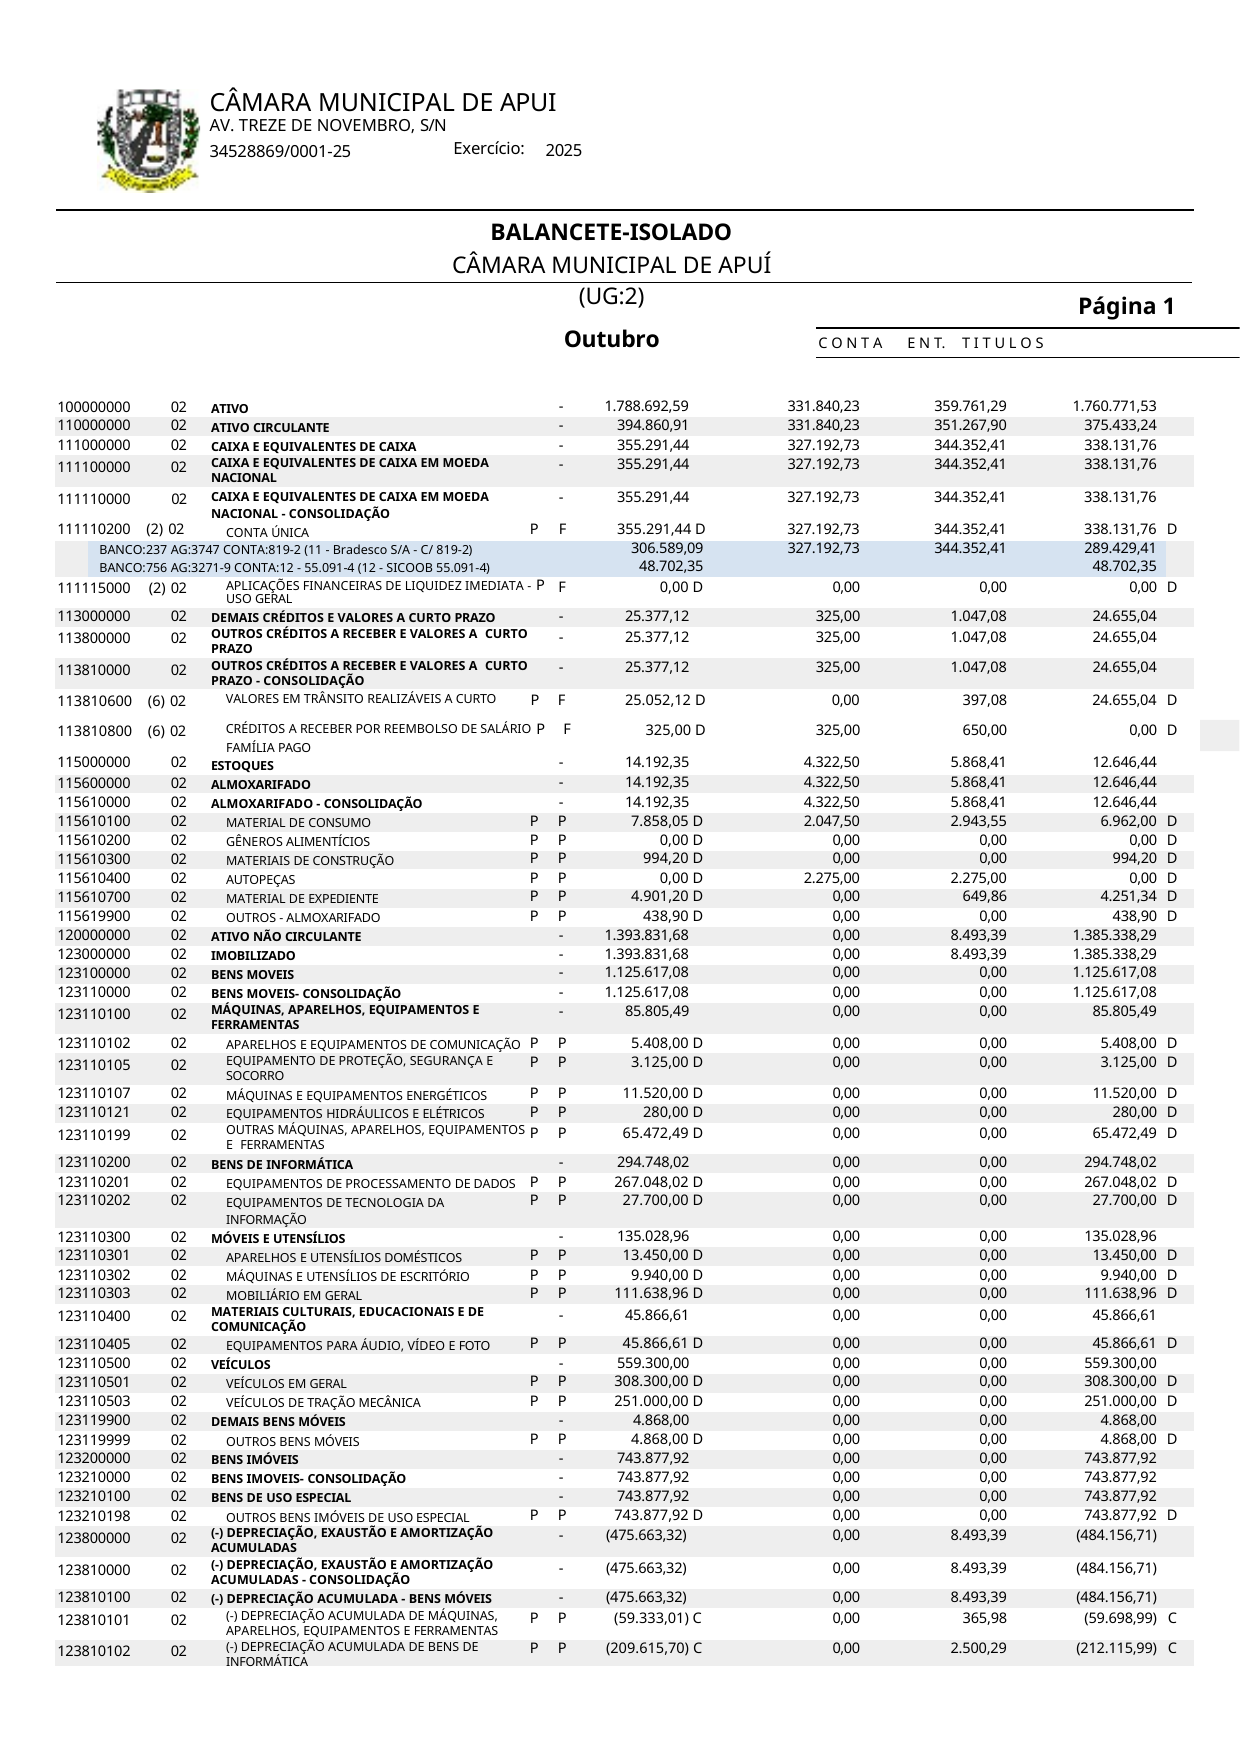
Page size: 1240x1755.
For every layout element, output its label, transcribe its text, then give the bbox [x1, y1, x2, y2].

table_cell 0,00 [897, 1247, 1039, 1266]
table_cell [526, 417, 548, 436]
table_cell OUTRAS MÁQUINAS, APARELHOS, EQUIPAMENTOS E FERRAMENTAS [199, 1123, 526, 1154]
table_cell 0,00 [745, 1488, 897, 1507]
table_cell - [548, 965, 585, 984]
table_cell [526, 794, 548, 813]
table_cell 327.192,73 [745, 436, 897, 455]
table_cell 9.940,00 D [585, 1266, 745, 1285]
table_cell EQUIPAMENTOS DE PROCESSAMENTO DE DADOS [199, 1173, 526, 1192]
table_cell 0,00 [745, 1336, 897, 1354]
table_cell 0,00 [745, 1104, 897, 1123]
table_cell D [1166, 1034, 1194, 1053]
table_cell 113810600 (6) 02 VALORES EM TRÂNSITO REALIZÁVEIS A CURTO P F 113810800 (6) 02 CRÉDITOS A RECEBER POR REEMBOLSO DE SALÁRIO P F [55, 689, 585, 739]
table_cell 4.322,50 [745, 739, 897, 774]
table_cell 123110107 [55, 1085, 137, 1104]
table_cell 0,00 [745, 1053, 897, 1085]
table_cell - F [548, 487, 585, 541]
table_cell - [548, 775, 585, 793]
table_cell - [548, 927, 585, 946]
table_cell [526, 1589, 548, 1608]
table_cell 02 [137, 1589, 199, 1608]
table_cell P [548, 1374, 585, 1393]
table_cell 123110201 [55, 1173, 137, 1192]
table_cell P [526, 1104, 548, 1123]
table_cell MÁQUINAS E UTENSÍLIOS DE ESCRITÓRIO [199, 1266, 526, 1285]
table_cell P [548, 1085, 585, 1104]
table_cell 355.291,44 [585, 436, 745, 455]
table_cell 294.748,02 [585, 1154, 745, 1173]
table_cell 344.352,41 [897, 541, 1039, 558]
table_cell 02 [137, 1355, 199, 1373]
table_cell 0,00 [745, 1154, 897, 1173]
table_cell 4.322,50 [745, 794, 897, 813]
table_cell 123110503 [55, 1393, 137, 1412]
table_cell [526, 1304, 548, 1336]
table_cell 02 [137, 739, 199, 774]
table_cell 0,00 [897, 1431, 1039, 1450]
table_cell 25.377,12 [585, 627, 745, 658]
table_cell [526, 775, 548, 793]
table_cell [526, 436, 548, 455]
table_cell [1166, 541, 1194, 558]
table_cell P [548, 1431, 585, 1450]
table_cell P [526, 1393, 548, 1412]
table_cell P [548, 1173, 585, 1192]
table_cell D [1166, 1104, 1194, 1123]
table_cell MÁQUINAS E EQUIPAMENTOS ENERGÉTICOS [199, 1085, 526, 1104]
table_cell 4.322,50 [745, 775, 897, 793]
table_cell 743.877,92 [585, 1450, 745, 1469]
table_cell P [526, 1123, 548, 1154]
table_cell P [526, 1192, 548, 1228]
table_cell - [548, 608, 585, 627]
table_cell 0,00 [897, 1173, 1039, 1192]
table_cell 280,00 D [585, 1104, 745, 1123]
table_cell 0,00 [745, 1003, 897, 1034]
table_cell 4.868,00 [585, 1412, 745, 1431]
table_cell - [548, 1558, 585, 1589]
table_cell [1166, 965, 1194, 984]
table_cell [745, 558, 897, 577]
table_cell 0,00 [745, 1355, 897, 1373]
table_cell F [548, 577, 585, 608]
table_cell BENS IMOVEIS- CONSOLIDAÇÃO [199, 1469, 526, 1488]
table_cell [526, 1003, 548, 1034]
table_cell 743.877,92 [1039, 1507, 1166, 1526]
table_cell 111110000 111110200 [55, 487, 137, 541]
table_cell 331.840,23 [745, 417, 897, 436]
table_cell 5.868,41 [897, 739, 1039, 774]
table_cell P [526, 1053, 548, 1085]
table_cell - [548, 1355, 585, 1373]
table_cell 123110302 [55, 1266, 137, 1285]
table_cell ATIVO CIRCULANTE [199, 417, 526, 436]
table_cell P [548, 1393, 585, 1412]
table_cell 115610700 [55, 889, 137, 908]
table_cell 0,00 [745, 889, 897, 908]
table_cell P [548, 889, 585, 908]
table_cell 25.052,12 D 325,00 D [585, 689, 745, 739]
table_cell [1166, 1558, 1194, 1589]
table_cell 0,00 [897, 1469, 1039, 1488]
table_cell 1.125.617,08 [1039, 965, 1166, 984]
table_cell [55, 541, 88, 558]
table_cell 113810000 [55, 658, 137, 689]
table_cell 115610400 [55, 870, 137, 888]
table_cell 1.385.338,29 [1039, 927, 1166, 946]
table_cell (475.663,32) [585, 1526, 745, 1557]
table_cell [1166, 558, 1194, 577]
table_cell 02 [137, 813, 199, 832]
table_cell 14.192,35 [585, 775, 745, 793]
table_cell 325,00 [745, 627, 897, 658]
table_cell 327.192,73 [745, 455, 897, 487]
table_cell BENS DE INFORMÁTICA [199, 1154, 526, 1173]
table_cell OUTROS CRÉDITOS A RECEBER E VALORES A CURTO PRAZO - CONSOLIDAÇÃO [199, 658, 548, 689]
table_cell 115619900 [55, 908, 137, 927]
table_cell 02 [137, 1640, 199, 1666]
table_cell 85.805,49 [585, 1003, 745, 1034]
table_cell 48.702,35 [526, 558, 745, 577]
table_cell 0,00 [897, 965, 1039, 984]
table_cell 1.393.831,68 [585, 946, 745, 964]
table_cell [1166, 417, 1194, 436]
table_cell 0,00 [745, 1640, 897, 1666]
table_cell 123110500 [55, 1355, 137, 1373]
table_cell P [548, 1053, 585, 1085]
table_cell 8.493,39 [897, 927, 1039, 946]
table_cell P [526, 1173, 548, 1192]
table_cell 0,00 [745, 1285, 897, 1304]
table_cell 02 [137, 1469, 199, 1488]
table_cell 02 [137, 1304, 199, 1336]
table_cell 02 [137, 1003, 199, 1034]
table_cell 9.940,00 [1039, 1266, 1166, 1285]
table_cell 02 [137, 927, 199, 946]
table_cell 02 [137, 455, 199, 487]
table_cell 0,00 [745, 851, 897, 869]
table_cell [526, 1355, 548, 1373]
table_cell D [1166, 1085, 1194, 1104]
table_cell 02 [137, 1123, 199, 1154]
table_cell 0,00 [745, 965, 897, 984]
table_cell VEÍCULOS DE TRAÇÃO MECÂNICA [199, 1393, 526, 1412]
table_cell OUTROS - ALMOXARIFADO [199, 908, 526, 927]
table_cell 45.866,61 [585, 1304, 745, 1336]
table_header E N T. [895, 329, 954, 357]
table_cell MATERIAL DE EXPEDIENTE [199, 889, 526, 908]
table_cell 24.655,04 [1039, 658, 1166, 689]
table_header 359.761,29 [897, 398, 1039, 417]
table_cell 02 [137, 908, 199, 927]
table_cell 0,00 [1039, 832, 1166, 851]
table_cell 5.408,00 [1039, 1034, 1166, 1053]
table_cell - [548, 417, 585, 436]
table_header [1166, 398, 1194, 417]
table_cell 123110202 [55, 1192, 137, 1228]
table_cell C [1166, 1640, 1194, 1666]
table_cell 111115000 [55, 577, 137, 608]
table_cell EQUIPAMENTO DE PROTEÇÃO, SEGURANÇA E SOCORRO [199, 1053, 526, 1085]
table_cell P [526, 1336, 548, 1354]
table_cell [1166, 455, 1194, 487]
table_cell [1166, 739, 1194, 774]
table_cell P [526, 1431, 548, 1450]
table_cell 0,00 [897, 1034, 1039, 1053]
table_cell MATERIAIS CULTURAIS, EDUCACIONAIS E DE COMUNICAÇÃO [199, 1304, 526, 1336]
table_cell 02 [137, 1450, 199, 1469]
table_cell MOBILIÁRIO EM GERAL [199, 1285, 526, 1304]
table_cell 27.700,00 D [585, 1192, 745, 1228]
table_cell OUTROS BENS MÓVEIS [199, 1431, 526, 1450]
table_cell 0,00 [897, 1053, 1039, 1085]
table_cell 0,00 [897, 832, 1039, 851]
table_header GR/ISF [1157, 329, 1240, 357]
table_header 331.840,23 [745, 398, 897, 417]
table_cell - [548, 1526, 585, 1557]
table_cell 5.868,41 [897, 775, 1039, 793]
table_cell 0,00 [897, 908, 1039, 927]
table_cell 02 [137, 946, 199, 964]
table_cell - [548, 794, 585, 813]
table_cell VEÍCULOS [199, 1355, 526, 1373]
table_cell (-) DEPRECIAÇÃO ACUMULADA DE MÁQUINAS, APARELHOS, EQUIPAMENTOS E FERRAMENTAS [199, 1608, 526, 1639]
table_cell 294.748,02 [1039, 1154, 1166, 1173]
table_cell 02 [137, 1034, 199, 1053]
table_cell 0,00 [897, 1266, 1039, 1285]
table_cell 65.472,49 D [585, 1123, 745, 1154]
table_cell (-) DEPRECIAÇÃO ACUMULADA - BENS MÓVEIS [199, 1589, 526, 1608]
table_cell 0,00 [897, 1412, 1039, 1431]
table_cell 0,00 [745, 1589, 897, 1608]
table_cell (475.663,32) [585, 1589, 745, 1608]
table_cell 24.655,04 0,00 [1039, 689, 1166, 739]
table_cell P [526, 1247, 548, 1266]
table_header 1.788.692,59 [585, 398, 745, 417]
table_cell [526, 946, 548, 964]
table_cell D [1166, 1431, 1194, 1450]
table_cell 14.192,35 [585, 794, 745, 813]
table_cell 12.646,44 [1039, 775, 1166, 793]
table_cell 45.866,61 D [585, 1336, 745, 1354]
table_cell 02 [137, 1412, 199, 1431]
table_cell 365,98 [897, 1608, 1039, 1639]
table_cell P [526, 1608, 548, 1639]
table_cell 02 (2) 02 [137, 487, 199, 541]
text (UG:2) [422, 283, 801, 311]
table_cell 3.125,00 D [585, 1053, 745, 1085]
table_cell 02 [137, 965, 199, 984]
text Página 1 [805, 290, 1176, 321]
table_cell 0,00 [745, 1431, 897, 1450]
table_cell D [1166, 813, 1194, 832]
table_cell 02 [137, 1526, 199, 1557]
table_cell BENS MOVEIS- CONSOLIDAÇÃO [199, 984, 526, 1003]
table_cell 375.433,24 [1039, 417, 1166, 436]
table_cell 0,00 [897, 1374, 1039, 1393]
table_cell P [526, 908, 548, 927]
table_cell - [548, 1469, 585, 1488]
table_cell 0,00 [897, 1123, 1039, 1154]
table_cell (209.615,70) C [585, 1640, 745, 1666]
table_cell 325,00 [745, 658, 897, 689]
table_cell 25.377,12 [585, 658, 745, 689]
table_cell - [548, 1412, 585, 1431]
table_cell BENS IMÓVEIS [199, 1450, 526, 1469]
table_cell BENS DE USO ESPECIAL [199, 1488, 526, 1507]
table_cell 0,00 D [585, 577, 745, 608]
table_cell 02 [137, 1228, 199, 1247]
table_cell 1.047,08 [897, 627, 1039, 658]
table_cell 115610200 [55, 832, 137, 851]
table_cell APARELHOS E EQUIPAMENTOS DE COMUNICAÇÃO [199, 1034, 526, 1053]
table_cell [526, 1412, 548, 1431]
table_cell 123110105 [55, 1053, 137, 1085]
table_cell 123110100 [55, 1003, 137, 1034]
table_cell 0,00 [897, 1085, 1039, 1104]
table_cell 4.868,00 [1039, 1431, 1166, 1450]
table_cell 1.047,08 [897, 608, 1039, 627]
table_cell 02 [137, 1266, 199, 1285]
table_cell CAIXA E EQUIVALENTES DE CAIXA [199, 436, 526, 455]
table_cell 123110300 [55, 1228, 137, 1247]
table_cell 02 [137, 1336, 199, 1354]
table_cell 120000000 [55, 927, 137, 946]
table_cell 115000000 [55, 739, 137, 774]
table_cell BANCO:756 AG:3271-9 CONTA:12 - 55.091-4 (12 - SICOOB 55.091-4) [88, 558, 526, 577]
table_cell 123810000 [55, 1558, 137, 1589]
table_cell VEÍCULOS EM GERAL [199, 1374, 526, 1393]
table_cell [1166, 1526, 1194, 1557]
table_cell 2.047,50 [745, 813, 897, 832]
table_cell 0,00 [745, 1085, 897, 1104]
text Outubro [422, 323, 801, 354]
table_cell [897, 558, 1039, 577]
table_cell 0,00 [745, 1266, 897, 1285]
table_header T I T U L O S [954, 329, 1157, 357]
table_cell (-) DEPRECIAÇÃO, EXAUSTÃO E AMORTIZAÇÃO ACUMULADAS - CONSOLIDAÇÃO [199, 1558, 526, 1589]
table_cell 344.352,41 [897, 455, 1039, 487]
table_cell D [1166, 1285, 1194, 1304]
table_cell MATERIAIS DE CONSTRUÇÃO [199, 851, 526, 869]
table_cell 02 [137, 1192, 199, 1228]
table_cell 327.192,73 327.192,73 [745, 487, 897, 541]
table_cell 0,00 [745, 577, 897, 608]
table_cell DEMAIS CRÉDITOS E VALORES A CURTO PRAZO [199, 608, 548, 627]
table_cell P [548, 832, 585, 851]
table_cell D [1166, 851, 1194, 869]
table_cell 02 [137, 436, 199, 455]
table_cell 123800000 [55, 1526, 137, 1557]
table_cell 1.393.831,68 [585, 927, 745, 946]
table_cell 0,00 [745, 1558, 897, 1589]
table_cell 0,00 [745, 1469, 897, 1488]
table_cell 2.275,00 [745, 870, 897, 888]
table_cell 123210000 [55, 1469, 137, 1488]
table_cell 994,20 D [585, 851, 745, 869]
table_cell 12.646,44 [1039, 794, 1166, 813]
table_cell 48.702,35 [1039, 558, 1166, 577]
table_cell EQUIPAMENTOS HIDRÁULICOS E ELÉTRICOS [199, 1104, 526, 1123]
table_cell P [548, 1608, 585, 1639]
table_cell 0,00 [897, 577, 1039, 608]
table_cell 1.125.617,08 [1039, 984, 1166, 1003]
table_cell 24.655,04 [1039, 608, 1166, 627]
table_cell - [548, 946, 585, 964]
table_cell 308.300,00 [1039, 1374, 1166, 1393]
table_cell 559.300,00 [1039, 1355, 1166, 1373]
table_cell 0,00 D [585, 870, 745, 888]
table_cell 8.493,39 [897, 1526, 1039, 1557]
table_cell 0,00 [897, 1304, 1039, 1336]
table_cell 111.638,96 [1039, 1285, 1166, 1304]
table_cell [526, 1450, 548, 1469]
table_cell 02 [137, 889, 199, 908]
table_cell 743.877,92 [1039, 1488, 1166, 1507]
table_cell 02 [137, 627, 199, 658]
table_cell [1166, 1228, 1194, 1247]
table_cell 8.493,39 [897, 946, 1039, 964]
table_cell P [526, 832, 548, 851]
table_cell 0,00 [897, 1192, 1039, 1228]
table_cell D [1166, 577, 1194, 608]
table_cell 267.048,02 D [585, 1173, 745, 1192]
table_cell 13.450,00 [1039, 1247, 1166, 1266]
table_cell 0,00 [897, 851, 1039, 869]
table_cell - [548, 1488, 585, 1507]
table_cell 02 [137, 1431, 199, 1450]
table_cell 5.408,00 D [585, 1034, 745, 1053]
table_cell - [548, 739, 585, 774]
table_cell 0,00 [897, 1336, 1039, 1354]
table_cell 02 [137, 1507, 199, 1526]
table_cell APARELHOS E UTENSÍLIOS DOMÉSTICOS [199, 1247, 526, 1266]
table_cell 0,00 [745, 1450, 897, 1469]
table_cell D [1166, 1053, 1194, 1085]
table_cell - [548, 1589, 585, 1608]
table_cell 1.047,08 [897, 658, 1039, 689]
table_cell [1166, 984, 1194, 1003]
table_cell P [548, 1247, 585, 1266]
table_cell DEMAIS BENS MÓVEIS [199, 1412, 526, 1431]
table_cell GÊNEROS ALIMENTÍCIOS [199, 832, 526, 851]
table_cell [1166, 1412, 1194, 1431]
table_cell 2.275,00 [897, 870, 1039, 888]
table_cell 743.877,92 [1039, 1450, 1166, 1469]
table_cell BANCO:237 AG:3747 CONTA:819-2 (11 - Bradesco S/A - C/ 819-2) [88, 541, 526, 558]
table_header C O N T A [816, 329, 895, 357]
table_cell 123110199 [55, 1123, 137, 1154]
table_cell - [548, 1003, 585, 1034]
table_cell 0,00 [897, 1393, 1039, 1412]
table_cell P [548, 1336, 585, 1354]
table_cell [526, 927, 548, 946]
table_cell 5.868,41 [897, 794, 1039, 813]
table_cell 351.267,90 [897, 417, 1039, 436]
table_cell - [548, 455, 585, 487]
table_cell EQUIPAMENTOS DE TECNOLOGIA DA INFORMAÇÃO [199, 1192, 526, 1228]
table_cell 0,00 [745, 1393, 897, 1412]
table_cell 338.131,76 [1039, 455, 1166, 487]
table_cell 27.700,00 [1039, 1192, 1166, 1228]
table_cell 3.125,00 [1039, 1053, 1166, 1085]
table_cell P [526, 813, 548, 832]
table_cell 0,00 [745, 832, 897, 851]
table_cell 0,00 [745, 1507, 897, 1526]
table_cell (484.156,71) [1039, 1526, 1166, 1557]
table_cell 110000000 [55, 417, 137, 436]
table_cell - [548, 1450, 585, 1469]
table_cell 397,08 650,00 [897, 689, 1039, 739]
table_cell 02 [137, 1393, 199, 1412]
table_cell 02 [137, 1608, 199, 1639]
table_cell D [1166, 1393, 1194, 1412]
table_cell IMOBILIZADO [199, 946, 526, 964]
table_header - [548, 398, 585, 417]
table_cell MATERIAL DE CONSUMO [199, 813, 526, 832]
table_cell 0,00 [897, 1285, 1039, 1304]
table_cell [1166, 1450, 1194, 1469]
table_cell 135.028,96 [1039, 1228, 1166, 1247]
table_cell EQUIPAMENTOS PARA ÁUDIO, VÍDEO E FOTO [199, 1336, 526, 1354]
table_cell 0,00 [745, 1192, 897, 1228]
table_cell 251.000,00 [1039, 1393, 1166, 1412]
table_header 02 [137, 398, 199, 417]
table_cell 113800000 [55, 627, 137, 658]
table_cell ALMOXARIFADO [199, 775, 526, 793]
table_cell P [526, 1034, 548, 1053]
table_cell MÁQUINAS, APARELHOS, EQUIPAMENTOS E FERRAMENTAS [199, 1003, 526, 1034]
table_cell 02 [137, 1247, 199, 1266]
table_cell P [548, 1640, 585, 1666]
table_cell 24.655,04 [1039, 627, 1166, 658]
table_cell P [526, 1085, 548, 1104]
table_cell - [548, 658, 585, 689]
table_cell - [548, 436, 585, 455]
table_cell [526, 1154, 548, 1173]
table_cell D [1166, 832, 1194, 851]
table_cell 115610300 [55, 851, 137, 869]
table_cell 02 [137, 1085, 199, 1104]
table_cell 7.858,05 D [585, 813, 745, 832]
table_cell D [1166, 1507, 1194, 1526]
table_cell P [548, 1123, 585, 1154]
table_cell P [526, 851, 548, 869]
table_cell 13.450,00 D [585, 1247, 745, 1266]
table_cell APLICAÇÕES FINANCEIRAS DE LIQUIDEZ IMEDIATA - P USO GERAL [199, 577, 548, 608]
table_cell 115600000 [55, 775, 137, 793]
table_cell CAIXA E EQUIVALENTES DE CAIXA EM MOEDA NACIONAL - CONSOLIDAÇÃO CONTA ÚNICA [199, 487, 526, 541]
table_cell OUTROS BENS IMÓVEIS DE USO ESPECIAL [199, 1507, 526, 1526]
table_cell [1166, 794, 1194, 813]
table_cell 289.429,41 [1039, 541, 1166, 558]
table_cell D [1166, 1192, 1194, 1228]
table_cell 135.028,96 [585, 1228, 745, 1247]
table_cell 123119999 [55, 1431, 137, 1450]
table_cell 11.520,00 D [585, 1085, 745, 1104]
table_cell 559.300,00 [585, 1355, 745, 1373]
table_cell 123119900 [55, 1412, 137, 1431]
table_cell [1166, 1355, 1194, 1373]
table_cell D [1166, 1247, 1194, 1266]
table_cell 743.877,92 [585, 1488, 745, 1507]
table_cell 2.943,55 [897, 813, 1039, 832]
table_cell 123810101 [55, 1608, 137, 1639]
table_cell 02 [137, 1374, 199, 1393]
table_cell 1.125.617,08 [585, 984, 745, 1003]
table_cell 111100000 [55, 455, 137, 487]
table_cell 267.048,02 [1039, 1173, 1166, 1192]
table_cell 111.638,96 D [585, 1285, 745, 1304]
table_cell 743.877,92 D [585, 1507, 745, 1526]
table_cell 123110000 [55, 984, 137, 1003]
table_cell (2) 02 [137, 577, 199, 608]
table_cell [526, 1558, 548, 1589]
table_cell ATIVO NÃO CIRCULANTE [199, 927, 526, 946]
table_cell 394.860,91 [585, 417, 745, 436]
table_cell 649,86 [897, 889, 1039, 908]
table_cell 994,20 [1039, 851, 1166, 869]
table_cell 355.291,44 355.291,44 D [585, 487, 745, 541]
table_cell 123110102 [55, 1034, 137, 1053]
table_cell 123110400 [55, 1304, 137, 1336]
table_cell 4.251,34 [1039, 889, 1166, 908]
table_cell 438,90 [1039, 908, 1166, 927]
table_cell D [1166, 1266, 1194, 1285]
table_cell [1166, 1488, 1194, 1507]
table_cell P [548, 1266, 585, 1285]
table_cell P [526, 870, 548, 888]
table_header ATIVO [199, 398, 526, 417]
table_cell 0,00 [745, 1173, 897, 1192]
table_cell 6.962,00 [1039, 813, 1166, 832]
table_cell 02 [137, 1154, 199, 1173]
table_cell 0,00 [897, 1355, 1039, 1373]
table_cell 02 [137, 775, 199, 793]
table_cell P [548, 1507, 585, 1526]
table_cell C [1166, 1608, 1194, 1639]
table_cell 0,00 [897, 1507, 1039, 1526]
table_cell 02 [137, 984, 199, 1003]
table_cell (59.698,99) [1039, 1608, 1166, 1639]
table_cell CAIXA E EQUIVALENTES DE CAIXA EM MOEDA NACIONAL [199, 455, 526, 487]
table_cell 123110303 [55, 1285, 137, 1304]
subtitle BALANCETE-ISOLADO [421, 216, 801, 247]
table_cell D [1166, 870, 1194, 888]
table_cell 65.472,49 [1039, 1123, 1166, 1154]
table_cell 344.352,41 [897, 436, 1039, 455]
table_cell D [1166, 1173, 1194, 1192]
table_cell 02 [137, 1104, 199, 1123]
table_cell P [526, 1374, 548, 1393]
table_cell 327.192,73 [745, 541, 897, 558]
table_cell - [548, 984, 585, 1003]
table_cell D [1166, 908, 1194, 927]
table_cell D [1166, 1123, 1194, 1154]
table_cell 0,00 [1039, 577, 1166, 608]
table_cell 306.589,09 [526, 541, 745, 558]
table_cell 0,00 [745, 1526, 897, 1557]
table_cell 338.131,76 338.131,76 [1039, 487, 1166, 541]
table_cell P [548, 1034, 585, 1053]
table_cell 123100000 [55, 965, 137, 984]
table_cell 45.866,61 [1039, 1304, 1166, 1336]
table_cell 0,00 D [585, 832, 745, 851]
table_cell OUTROS CRÉDITOS A RECEBER E VALORES A CURTO PRAZO [199, 627, 548, 658]
table_cell 123110501 [55, 1374, 137, 1393]
table_cell P [548, 813, 585, 832]
table_cell [526, 1526, 548, 1557]
table_cell (-) DEPRECIAÇÃO ACUMULADA DE BENS DE INFORMÁTICA [199, 1640, 526, 1666]
table_cell 0,00 [745, 1608, 897, 1639]
table_cell 0,00 [745, 984, 897, 1003]
table_cell 280,00 [1039, 1104, 1166, 1123]
table_cell - [548, 1304, 585, 1336]
table_cell 115610000 [55, 794, 137, 813]
table_cell (484.156,71) [1039, 1589, 1166, 1608]
table_cell (59.333,01) C [585, 1608, 745, 1639]
table_cell 0,00 [897, 1104, 1039, 1123]
table_cell 85.805,49 [1039, 1003, 1166, 1034]
table_cell 4.901,20 D [585, 889, 745, 908]
table_cell - [548, 627, 585, 658]
table_cell 123200000 [55, 1450, 137, 1469]
table_cell 4.868,00 D [585, 1431, 745, 1450]
table_cell 123000000 [55, 946, 137, 964]
table_cell ALMOXARIFADO - CONSOLIDAÇÃO [199, 794, 526, 813]
table_cell 0,00 [745, 1374, 897, 1393]
table_cell (-) DEPRECIAÇÃO, EXAUSTÃO E AMORTIZAÇÃO ACUMULADAS [199, 1526, 526, 1557]
table_cell BENS MOVEIS [199, 965, 526, 984]
table_cell 123810102 [55, 1640, 137, 1666]
table_cell 02 [137, 1173, 199, 1192]
table_cell P [526, 889, 548, 908]
table_cell 0,00 [745, 1247, 897, 1266]
table_cell [526, 455, 548, 487]
table_cell 0,00 [897, 1488, 1039, 1507]
table_cell [1166, 436, 1194, 455]
table_cell 0,00 [745, 1304, 897, 1336]
table_cell 0,00 [897, 1003, 1039, 1034]
table_cell 308.300,00 D [585, 1374, 745, 1393]
table_cell 02 [137, 851, 199, 869]
table_cell 8.493,39 [897, 1558, 1039, 1589]
table_cell MÓVEIS E UTENSÍLIOS [199, 1228, 526, 1247]
table_cell 0,00 [897, 1450, 1039, 1469]
table_cell 743.877,92 [585, 1469, 745, 1488]
table_cell AUTOPEÇAS [199, 870, 526, 888]
table_cell D [1166, 1374, 1194, 1393]
table_cell 0,00 [745, 1034, 897, 1053]
table_cell (212.115,99) [1039, 1640, 1166, 1666]
table_cell P [526, 1285, 548, 1304]
table_cell 1.125.617,08 [585, 965, 745, 984]
table_cell 02 [137, 832, 199, 851]
table_cell 123110200 [55, 1154, 137, 1173]
table_cell 02 [137, 1053, 199, 1085]
table_cell 355.291,44 [585, 455, 745, 487]
table_cell P [548, 908, 585, 927]
table_cell 02 [137, 1558, 199, 1589]
table_cell - [548, 1228, 585, 1247]
table_cell 344.352,41 344.352,41 [897, 487, 1039, 541]
table_header 1.760.771,53 [1039, 398, 1166, 417]
table_cell [1166, 927, 1194, 946]
table_cell 02 [137, 417, 199, 436]
table_header [526, 398, 548, 417]
table_cell [526, 984, 548, 1003]
table_cell 338.131,76 [1039, 436, 1166, 455]
table_cell [1166, 775, 1194, 793]
table_cell 02 [137, 1285, 199, 1304]
table_header 100000000 [55, 398, 137, 417]
table_cell 8.493,39 [897, 1589, 1039, 1608]
table_cell P [548, 1192, 585, 1228]
table_cell 0,00 [745, 908, 897, 927]
table_cell [1166, 1469, 1194, 1488]
table_cell P [548, 870, 585, 888]
table_cell 02 [137, 870, 199, 888]
table_cell 02 [137, 1488, 199, 1507]
table_cell P [548, 1285, 585, 1304]
table_cell 0,00 325,00 [745, 689, 897, 739]
table_cell P [526, 487, 548, 541]
table_cell 12.646,44 [1039, 739, 1166, 774]
table_cell 325,00 [745, 608, 897, 627]
table_cell 0,00 [897, 1228, 1039, 1247]
table_cell 0,00 [745, 1228, 897, 1247]
table_cell 251.000,00 D [585, 1393, 745, 1412]
table_cell 123110301 [55, 1247, 137, 1266]
table_cell [55, 558, 88, 577]
table_cell 4.868,00 [1039, 1412, 1166, 1431]
table_cell 0,00 [745, 1412, 897, 1431]
table_cell [1166, 627, 1194, 658]
table_cell 14.192,35 [585, 739, 745, 774]
table_cell (484.156,71) [1039, 1558, 1166, 1589]
table_cell 45.866,61 [1039, 1336, 1166, 1354]
table_cell 11.520,00 [1039, 1085, 1166, 1104]
table_cell [1166, 1304, 1194, 1336]
table_cell 02 [137, 608, 199, 627]
table_cell [526, 1469, 548, 1488]
table_cell 123810100 [55, 1589, 137, 1608]
table_cell 1.385.338,29 [1039, 946, 1166, 964]
table_cell P [548, 1104, 585, 1123]
table_cell 438,90 D [585, 908, 745, 927]
table_cell D [1166, 487, 1194, 541]
table_cell [526, 1488, 548, 1507]
table_cell [1166, 608, 1194, 627]
table_cell [1166, 658, 1194, 689]
table_cell [526, 1228, 548, 1247]
table_cell 123110121 [55, 1104, 137, 1123]
table_cell D [1166, 889, 1194, 908]
table_cell 0,00 [745, 1123, 897, 1154]
table_cell 113000000 [55, 608, 137, 627]
table_cell (475.663,32) [585, 1558, 745, 1589]
table_cell [526, 965, 548, 984]
table_cell [1166, 1154, 1194, 1173]
table_cell D [1166, 1336, 1194, 1354]
text CÂMARA MUNICIPAL DE APUÍ [422, 249, 801, 282]
table_cell P [526, 1266, 548, 1285]
text PRAZO [48, 398, 1200, 1666]
table_cell FAMÍLIA PAGO ESTOQUES [199, 739, 526, 774]
table_cell 0,00 [1039, 870, 1166, 888]
table_cell 123210100 [55, 1488, 137, 1507]
table_cell [526, 739, 548, 774]
table_cell 0,00 [897, 1154, 1039, 1173]
table_cell P [526, 1507, 548, 1526]
table_cell P [526, 1640, 548, 1666]
table_cell 0,00 [745, 927, 897, 946]
table_cell 02 [137, 658, 199, 689]
table_cell 111000000 [55, 436, 137, 455]
table_cell 25.377,12 [585, 608, 745, 627]
table_cell 0,00 [897, 984, 1039, 1003]
table_cell - [548, 1154, 585, 1173]
table_cell [1166, 1589, 1194, 1608]
table_cell D D [1166, 689, 1194, 739]
table_cell P [548, 851, 585, 869]
table_cell 0,00 [745, 946, 897, 964]
table_cell 115610100 [55, 813, 137, 832]
table_cell 123110405 [55, 1336, 137, 1354]
table_cell 02 [137, 794, 199, 813]
table_cell 123210198 [55, 1507, 137, 1526]
table_cell [1166, 1003, 1194, 1034]
table_cell 743.877,92 [1039, 1469, 1166, 1488]
table_cell 2.500,29 [897, 1640, 1039, 1666]
table_cell [1166, 946, 1194, 964]
